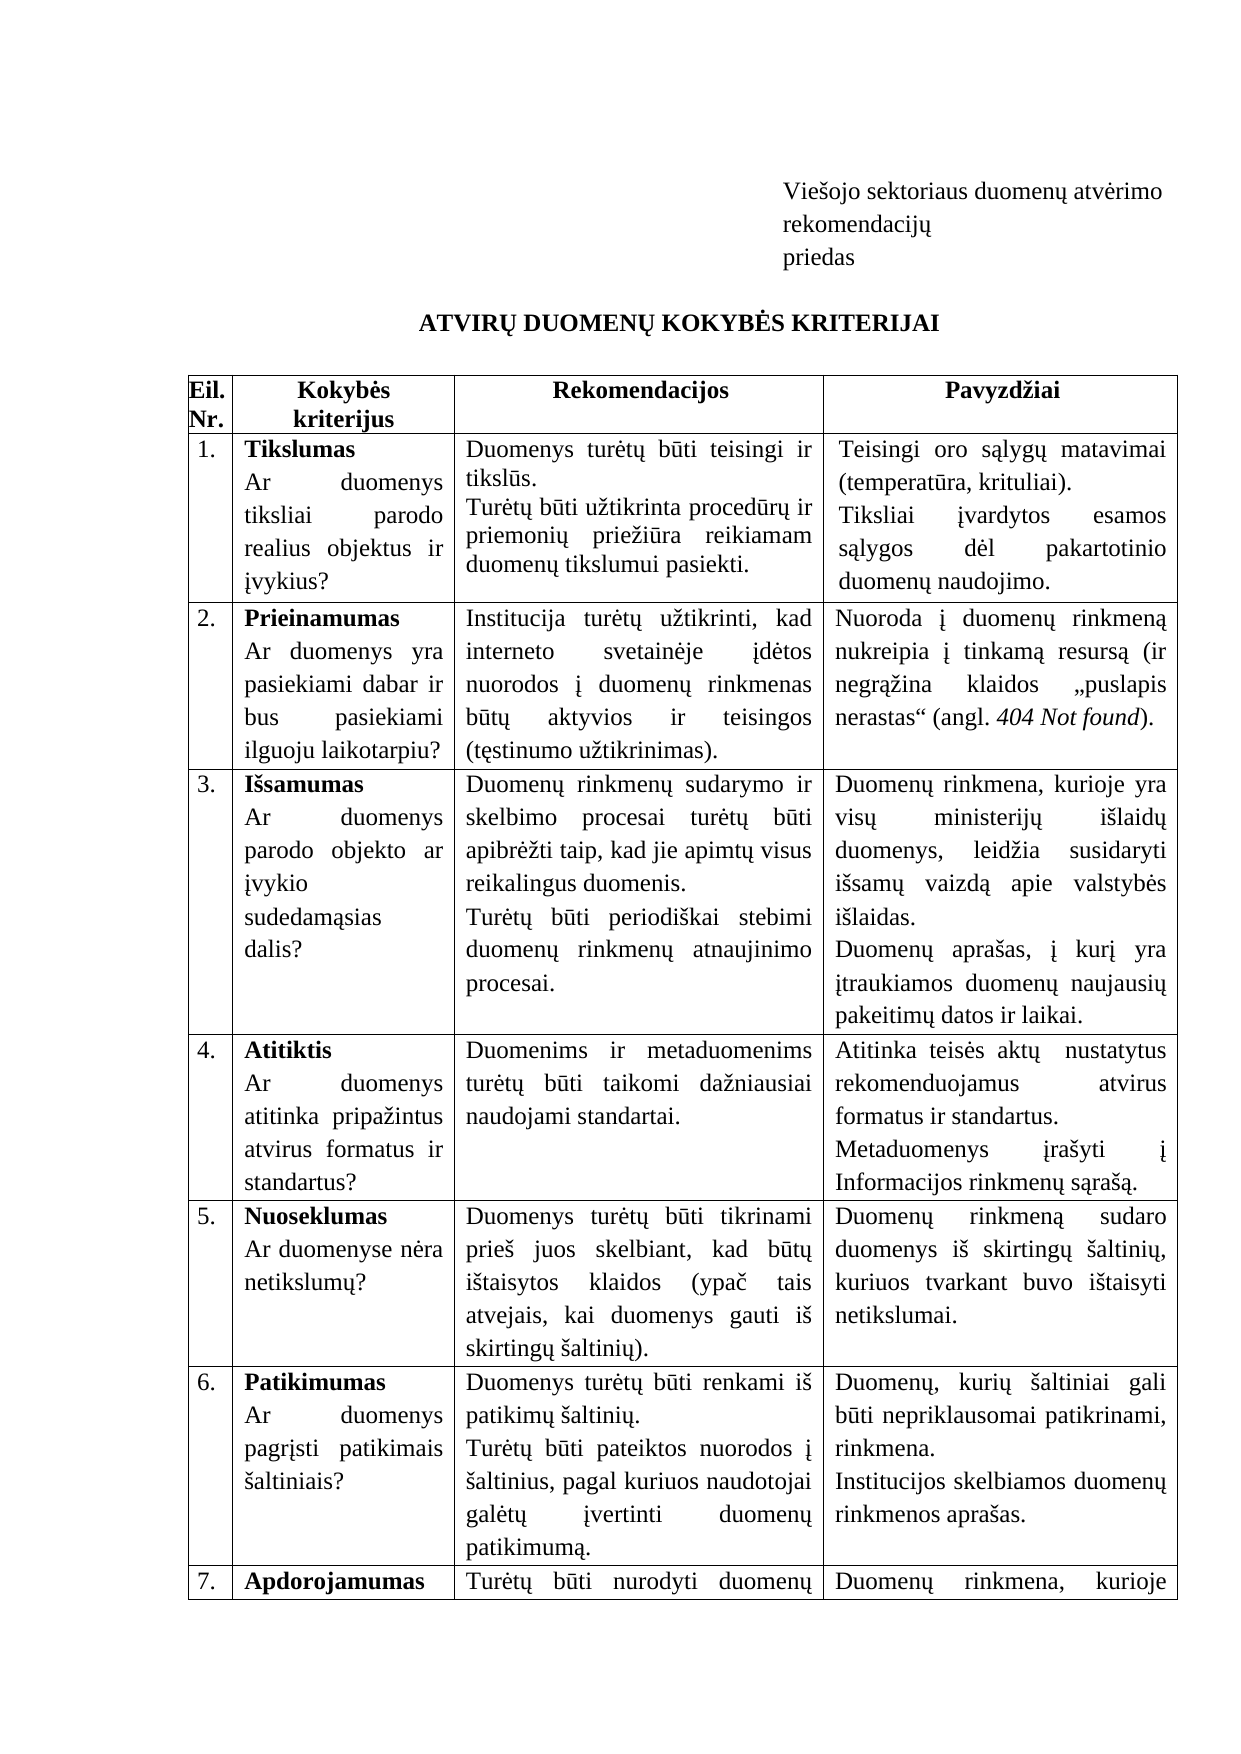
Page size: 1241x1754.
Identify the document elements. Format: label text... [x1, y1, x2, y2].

table_cell Duomenų rinkmena, kurioje [824, 1566, 1177, 1599]
text Viešojo sektoriaus duomenų atvėrimo rekomendacijų [783, 176, 1181, 238]
table_cell 4. [189, 1035, 232, 1200]
table_cell Turėtų būti nurodyti duomenų [455, 1566, 823, 1599]
table_cell 7. [189, 1566, 232, 1599]
table_cell 3. [189, 770, 232, 1034]
table_cell 2. [189, 603, 232, 768]
table_cell Prieinamumas Ar duomenys yra pasiekiami dabar ir bus pasiekiami ilguoju laikotarpiu? [233, 603, 454, 768]
table_cell Duomenų rinkmena, kurioje yra visų ministerijų išlaidų duomenys, leidžia susidaryti išsamų vaizdą apie valstybės išlaidas. Duomenų aprašas, į kurį yra įtraukiamos duomenų naujausių pakeitimų datos ir laikai. [824, 770, 1177, 1034]
table_cell Duomenims ir metaduomenims turėtų būti taikomi dažniausiai naudojami standartai. [455, 1035, 823, 1200]
table_cell Patikimumas Ar duomenys pagrįsti patikimais šaltiniais? [233, 1367, 454, 1565]
table_cell Institucija turėtų užtikrinti, kad interneto svetainėje įdėtos nuorodos į duomenų rinkmenas būtų aktyvios ir teisingos (tęstinumo užtikrinimas). [455, 603, 823, 768]
table_cell Duomenys turėtų būti renkami iš patikimų šaltinių. Turėtų būti pateiktos nuorodos į šaltinius, pagal kuriuos naudotojai galėtų įvertinti duomenų patikimumą. [455, 1367, 823, 1565]
table_cell Atitiktis Ar duomenys atitinka pripažintus atvirus formatus ir standartus? [233, 1035, 454, 1200]
table_cell Duomenys turėtų būti teisingi ir tikslūs. Turėtų būti užtikrinta procedūrų ir priemonių priežiūra reikiamam duomenų tikslumui pasiekti. [455, 434, 823, 602]
table_cell Duomenys turėtų būti tikrinami prieš juos skelbiant, kad būtų ištaisytos klaidos (ypač tais atvejais, kai duomenys gauti iš skirtingų šaltinių). [455, 1201, 823, 1366]
table_cell Teisingi oro sąlygų matavimai (temperatūra, krituliai). Tiksliai įvardytos esamos sąlygos dėl pakartotinio duomenų naudojimo. [824, 434, 1177, 602]
table_header Kokybės kriterijus [233, 376, 454, 433]
table_cell Duomenų rinkmeną sudaro duomenys iš skirtingų šaltinių, kuriuos tvarkant buvo ištaisyti netikslumai. [824, 1201, 1177, 1366]
table_cell Išsamumas Ar duomenys parodo objekto ar įvykio sudedamąsias dalis? [233, 770, 454, 1034]
table_header Eil. Nr. [189, 376, 232, 433]
table_cell 1. [189, 434, 232, 602]
table_cell Tikslumas Ar duomenys tiksliai parodo realius objektus ir įvykius? [233, 434, 454, 602]
table_cell Duomenų rinkmenų sudarymo ir skelbimo procesai turėtų būti apibrėžti taip, kad jie apimtų visus reikalingus duomenis. Turėtų būti periodiškai stebimi duomenų rinkmenų atnaujinimo procesai. [455, 770, 823, 1034]
text ATVIRŲ DUOMENŲ KOKYBĖS KRITERIJAI [177, 308, 1181, 337]
table_cell 6. [189, 1367, 232, 1565]
table_cell 5. [189, 1201, 232, 1366]
table_cell Nuoseklumas Ar duomenyse nėra netikslumų? [233, 1201, 454, 1366]
table_header Pavyzdžiai [824, 376, 1177, 433]
table_cell Apdorojamumas [233, 1566, 454, 1599]
table_cell Duomenų, kurių šaltiniai gali būti nepriklausomai patikrinami, rinkmena. Institucijos skelbiamos duomenų rinkmenos aprašas. [824, 1367, 1177, 1565]
table_header Rekomendacijos [455, 376, 823, 433]
table_cell Nuoroda į duomenų rinkmeną nukreipia į tinkamą resursą (ir negrąžina klaidos „puslapis nerastas“ (angl. 404 Not found). [824, 603, 1177, 768]
table_cell Atitinka teisės aktų nustatytus rekomenduojamus atvirus formatus ir standartus. Metaduomenys įrašyti į Informacijos rinkmenų sąrašą. [824, 1035, 1177, 1200]
text priedas [783, 242, 1181, 271]
